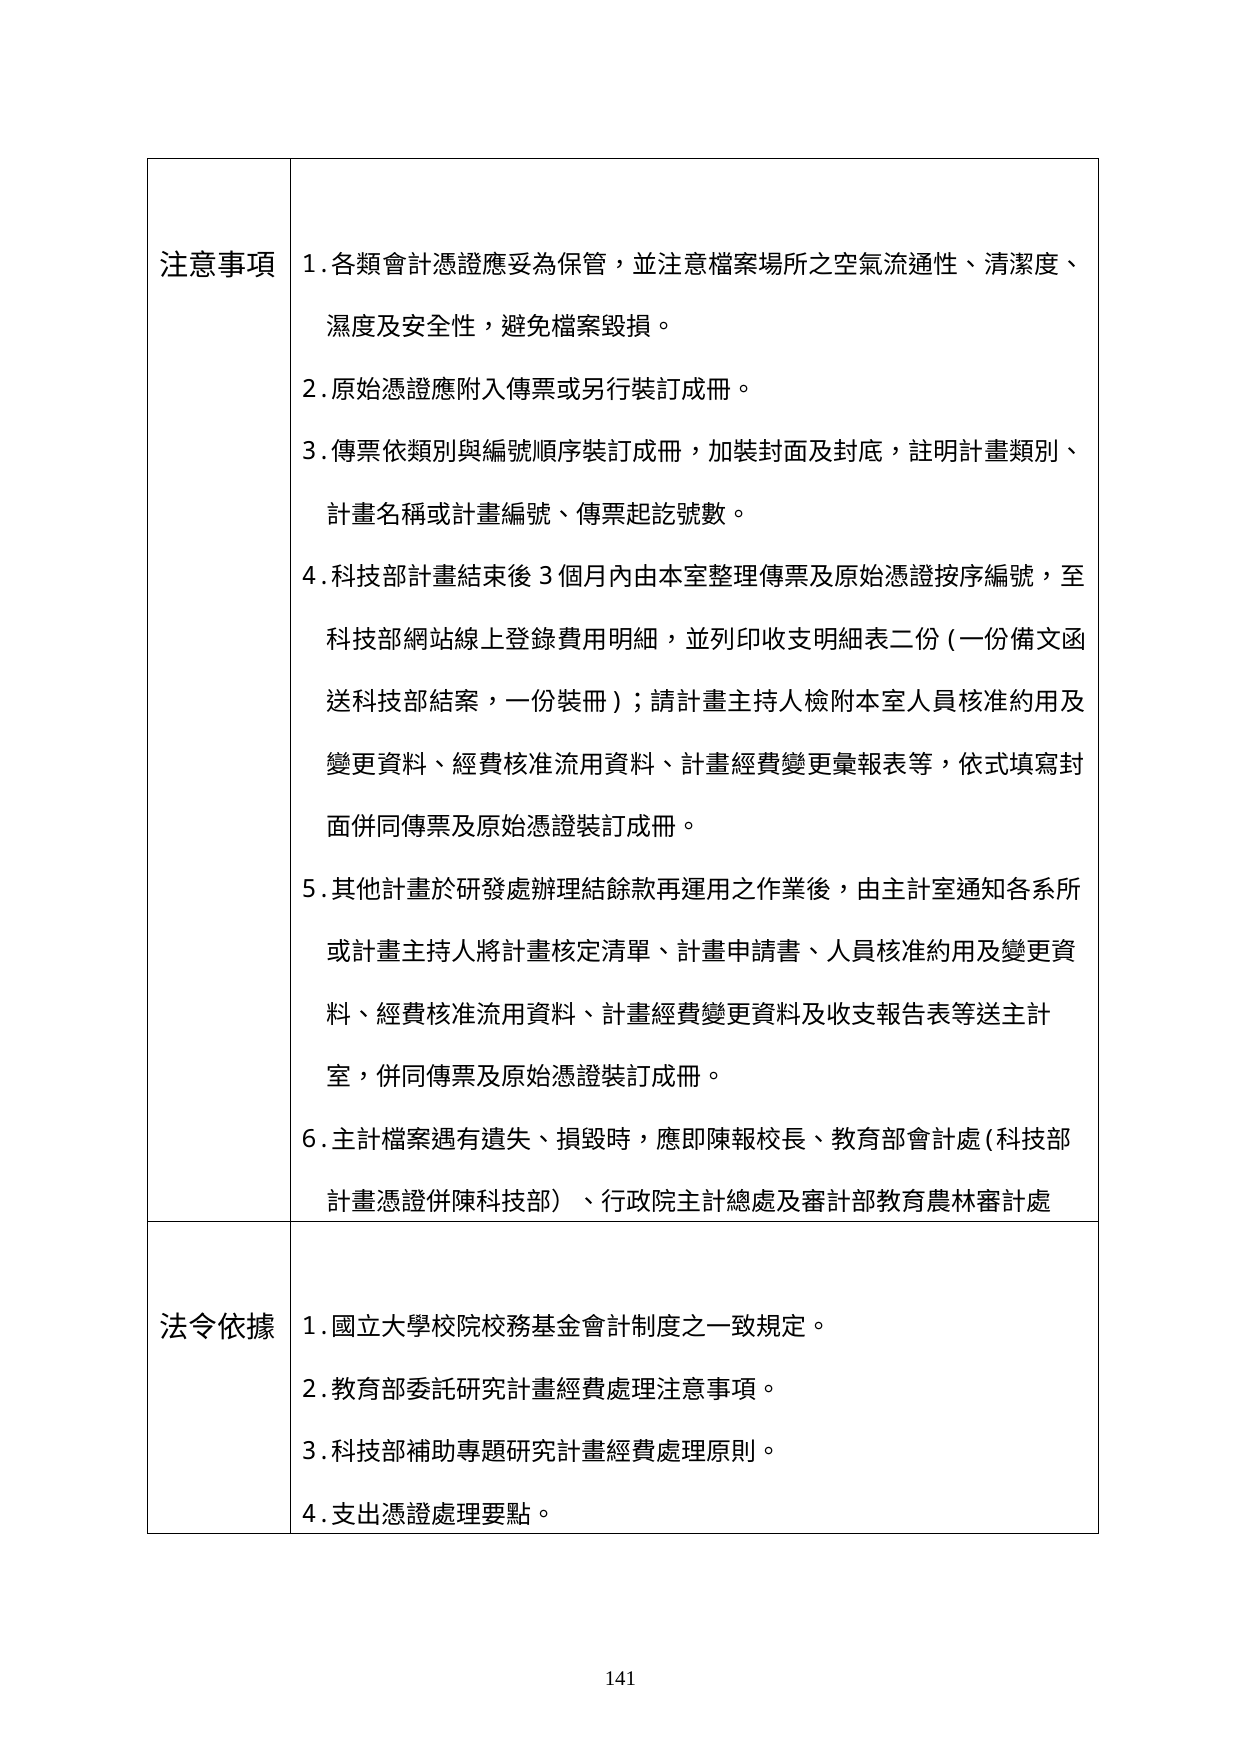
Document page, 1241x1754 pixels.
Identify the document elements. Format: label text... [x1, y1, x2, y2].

table_header 1.各類會計憑證應妥為保管，並注意檔案場所之空氣流通性、清潔度、濕度及安全性，避免檔案毀損。 2.原始憑證應附入傳票或另行裝訂成冊。 3.傳票依類別與編號順序裝訂成冊，加裝封面及封底，註明計畫類別、計畫名稱或計畫編號、傳票起訖號數。 4.科技部計畫結束後3個月內由本室整理傳票及原始憑證按序編號，至科技部網站線上登錄費用明細，並列印收支明細表二份(一份備文函送科技部結案，一份裝冊)；請計畫主持人檢附本室人員核准約用及變更資料、經費核准流用資料、計畫經費變更彙報表等，依式填寫封面併同傳票及原始憑證裝訂成冊。 5.其他計畫於研發處辦理結餘款再運用之作業後，由主計室通知各系所或計畫主持人將計畫核定清單、計畫申請書、人員核准約用及變更資料、經費核准流用資料、計畫經費變更資料及收支報告表等送主計室，併同傳票及原始憑證裝訂成冊。 6.主計檔案遇有遺失、損毀時，應即陳報校長、教育部會計處(科技部計畫憑證併陳科技部）、行政院主計總處及審計部教育農林審計處 [291, 159, 1098, 1221]
table_cell 1.國立大學校院校務基金會計制度之一致規定。 2.教育部委託研究計畫經費處理注意事項。 3.科技部補助專題研究計畫經費處理原則。 4.支出憑證處理要點。 [291, 1222, 1098, 1533]
table_cell 法令依據 [148, 1222, 290, 1533]
table_header 注意事項 [148, 159, 290, 1221]
